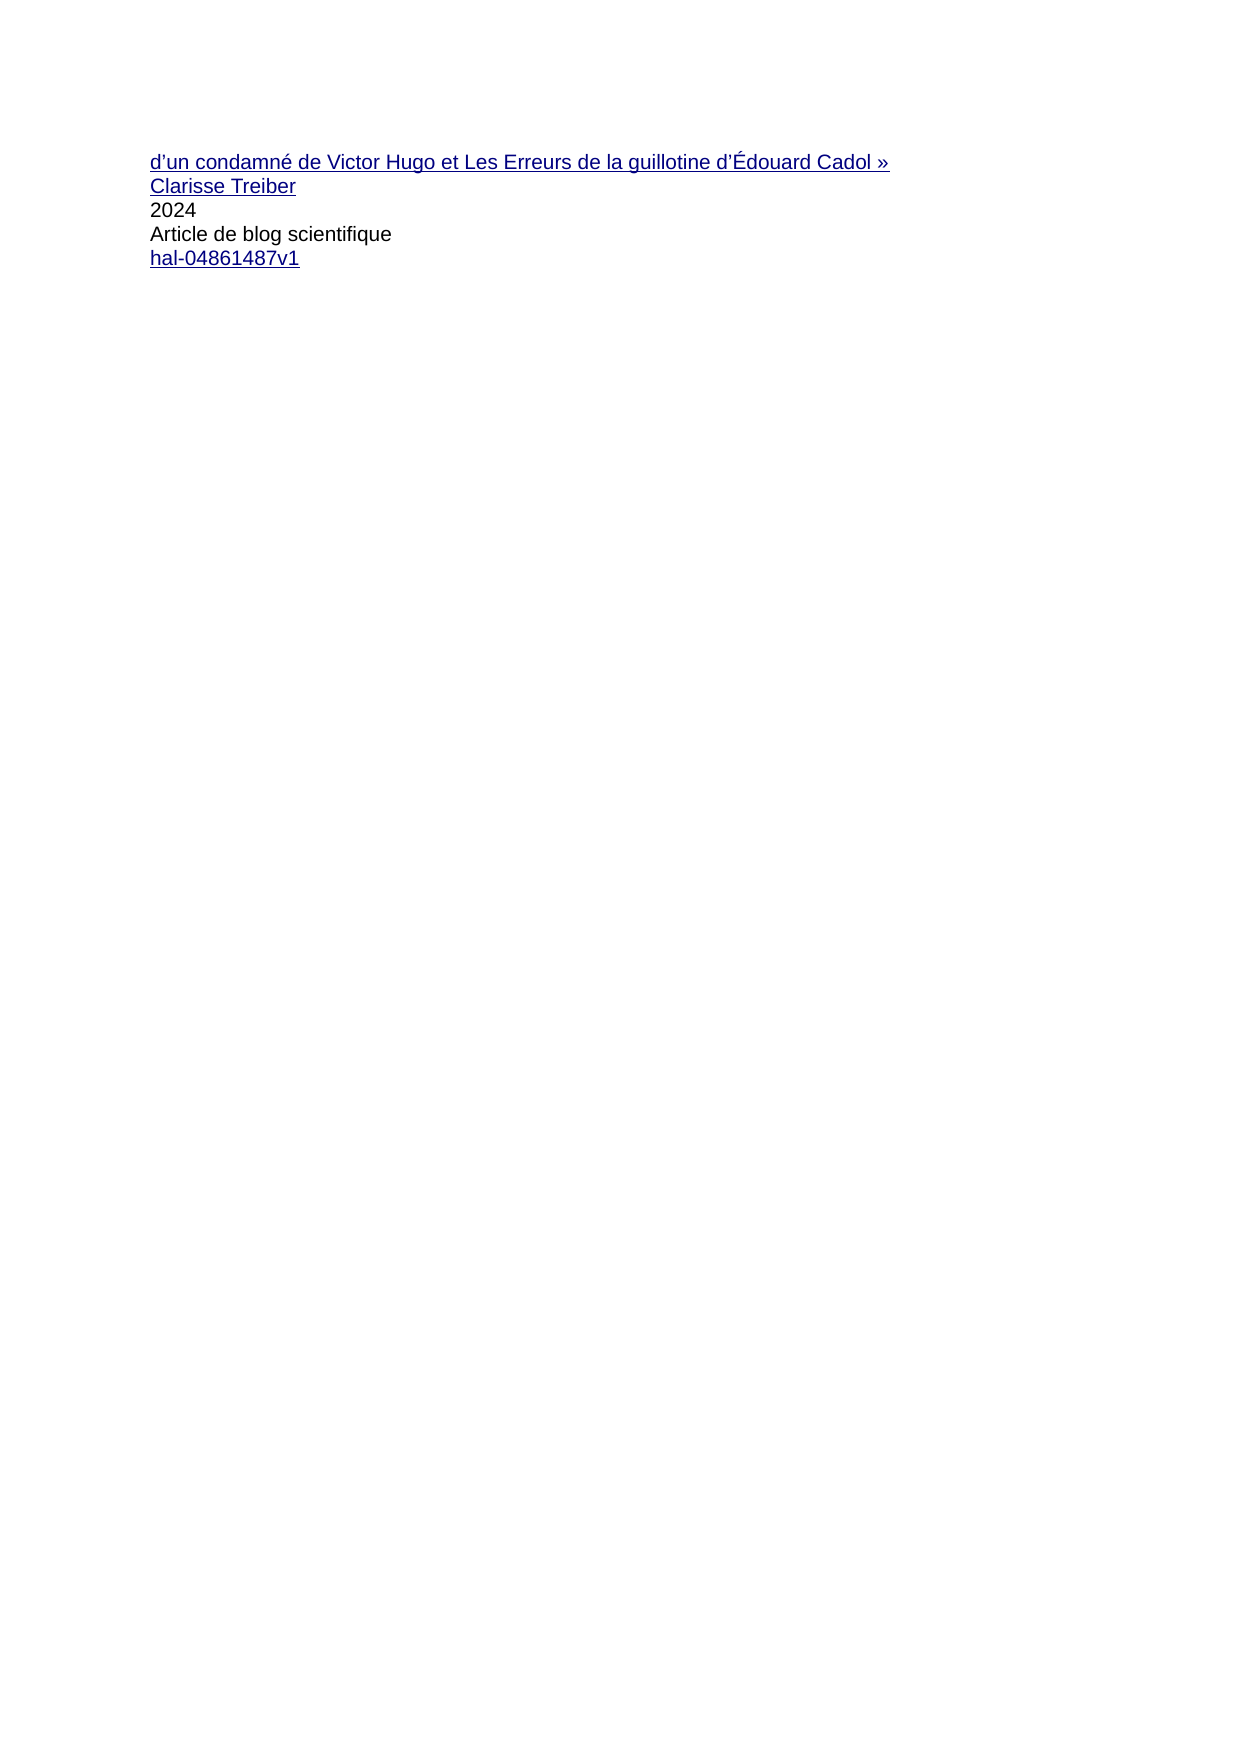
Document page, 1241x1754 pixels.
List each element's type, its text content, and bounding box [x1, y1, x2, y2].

table_header « Représenter la mort violente au XIXe siècle par le texte et l’image : la guillotine dans Le Dernier jour d’un condamné de Victor Hugo et Les Erreurs de la guillotine d’Édouard Cadol » Clarisse Treiber 2024 Article de blog scientifique hal-04861487v1 [150, 150, 1090, 270]
